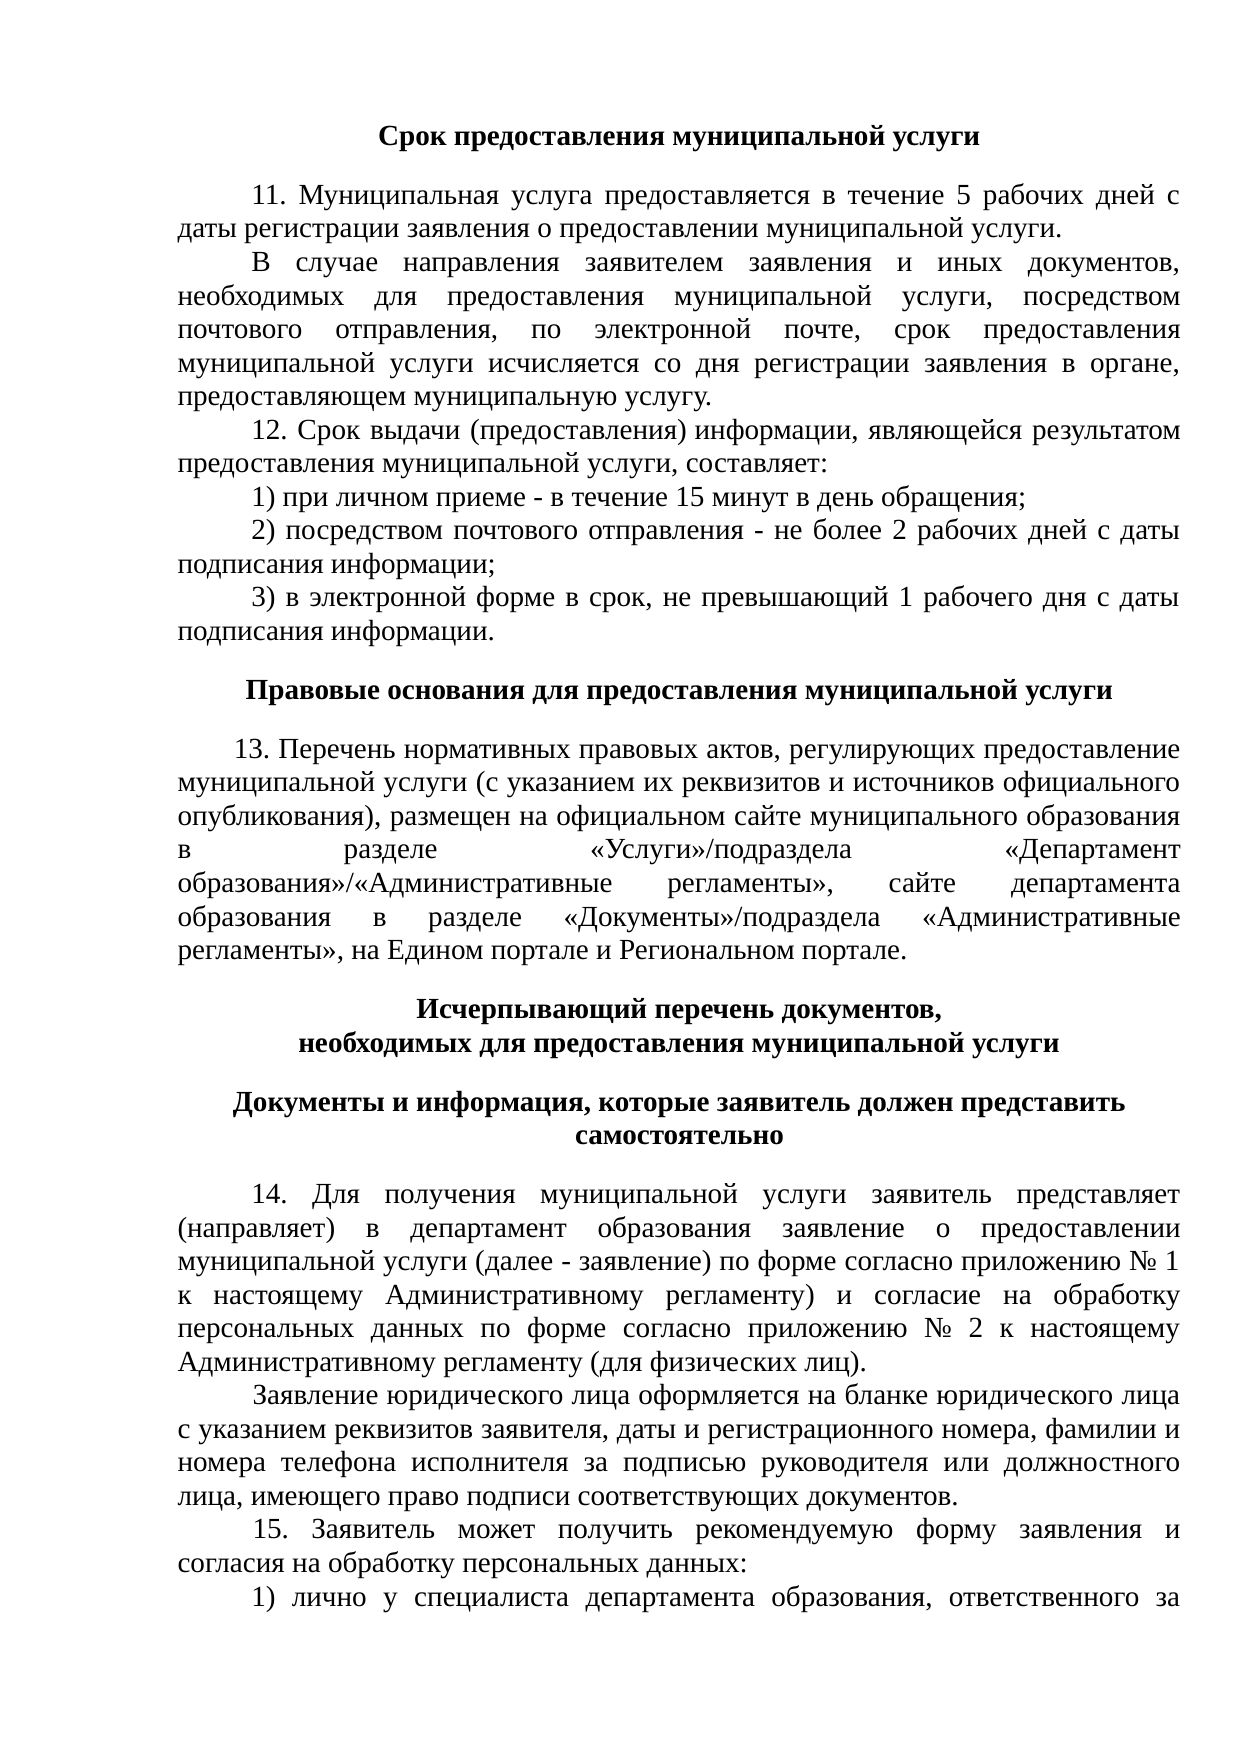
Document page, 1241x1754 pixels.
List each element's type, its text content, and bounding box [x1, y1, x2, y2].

text 14. Для получения муниципальной услуги заявитель представляет (направляет) в департамент образования заявление о предоставлении муниципальной услуги (далее - заявление) по форме согласно приложению № 1 к настоящему Административному регламенту) и согласие на обработку персональных данных по форме согласно приложению № 2 к настоящему Административному регламенту (для физических лиц). [177, 1176, 1181, 1377]
text Исчерпывающий перечень документов, [177, 991, 1181, 1025]
text необходимых для предоставления муниципальной услуги [177, 1025, 1181, 1058]
text 11. Муниципальная услуга предоставляется в течение 5 рабочих дней с даты регистрации заявления о предоставлении муниципальной услуги. [177, 177, 1181, 244]
text 15. Заявитель может получить рекомендуемую форму заявления и согласия на обработку персональных данных: [177, 1512, 1181, 1579]
text 2) посредством почтового отправления - не более 2 рабочих дней с даты подписания информации; [177, 512, 1181, 579]
text 3) в электронной форме в срок, не превышающий 1 рабочего дня с даты подписания информации. [177, 579, 1181, 647]
text самостоятельно [177, 1117, 1181, 1151]
text Правовые основания для предоставления муниципальной услуги [177, 672, 1181, 706]
text 12. Срок выдачи (предоставления) информации, являющейся результатом предоставления муниципальной услуги, составляет: [177, 412, 1181, 479]
text Заявление юридического лица оформляется на бланке юридического лица с указанием реквизитов заявителя, даты и регистрационного номера, фамилии и номера телефона исполнителя за подписью руководителя или должностного лица, имеющего право подписи соответствующих документов. [177, 1377, 1181, 1512]
text 1) лично у специалиста департамента образования, ответственного за [177, 1579, 1181, 1612]
text Срок предоставления муниципальной услуги [177, 118, 1181, 152]
text 1) при личном приеме - в течение 15 минут в день обращения; [177, 479, 1181, 512]
text 13. Перечень нормативных правовых актов, регулирующих предоставление муниципальной услуги (с указанием их реквизитов и источников официального опубликования), размещен на официальном сайте муниципального образования в разделе «Услуги»/подраздела «Департамент образования»/«Административные регламенты», сайте департамента образования в разделе «Документы»/подраздела «Административные регламенты», на Едином портале и Региональном портале. [177, 731, 1181, 966]
text Документы и информация, которые заявитель должен представить [177, 1084, 1181, 1117]
text В случае направления заявителем заявления и иных документов, необходимых для предоставления муниципальной услуги, посредством почтового отправления, по электронной почте, срок предоставления муниципальной услуги исчисляется со дня регистрации заявления в органе, предоставляющем муниципальную услугу. [177, 244, 1181, 412]
